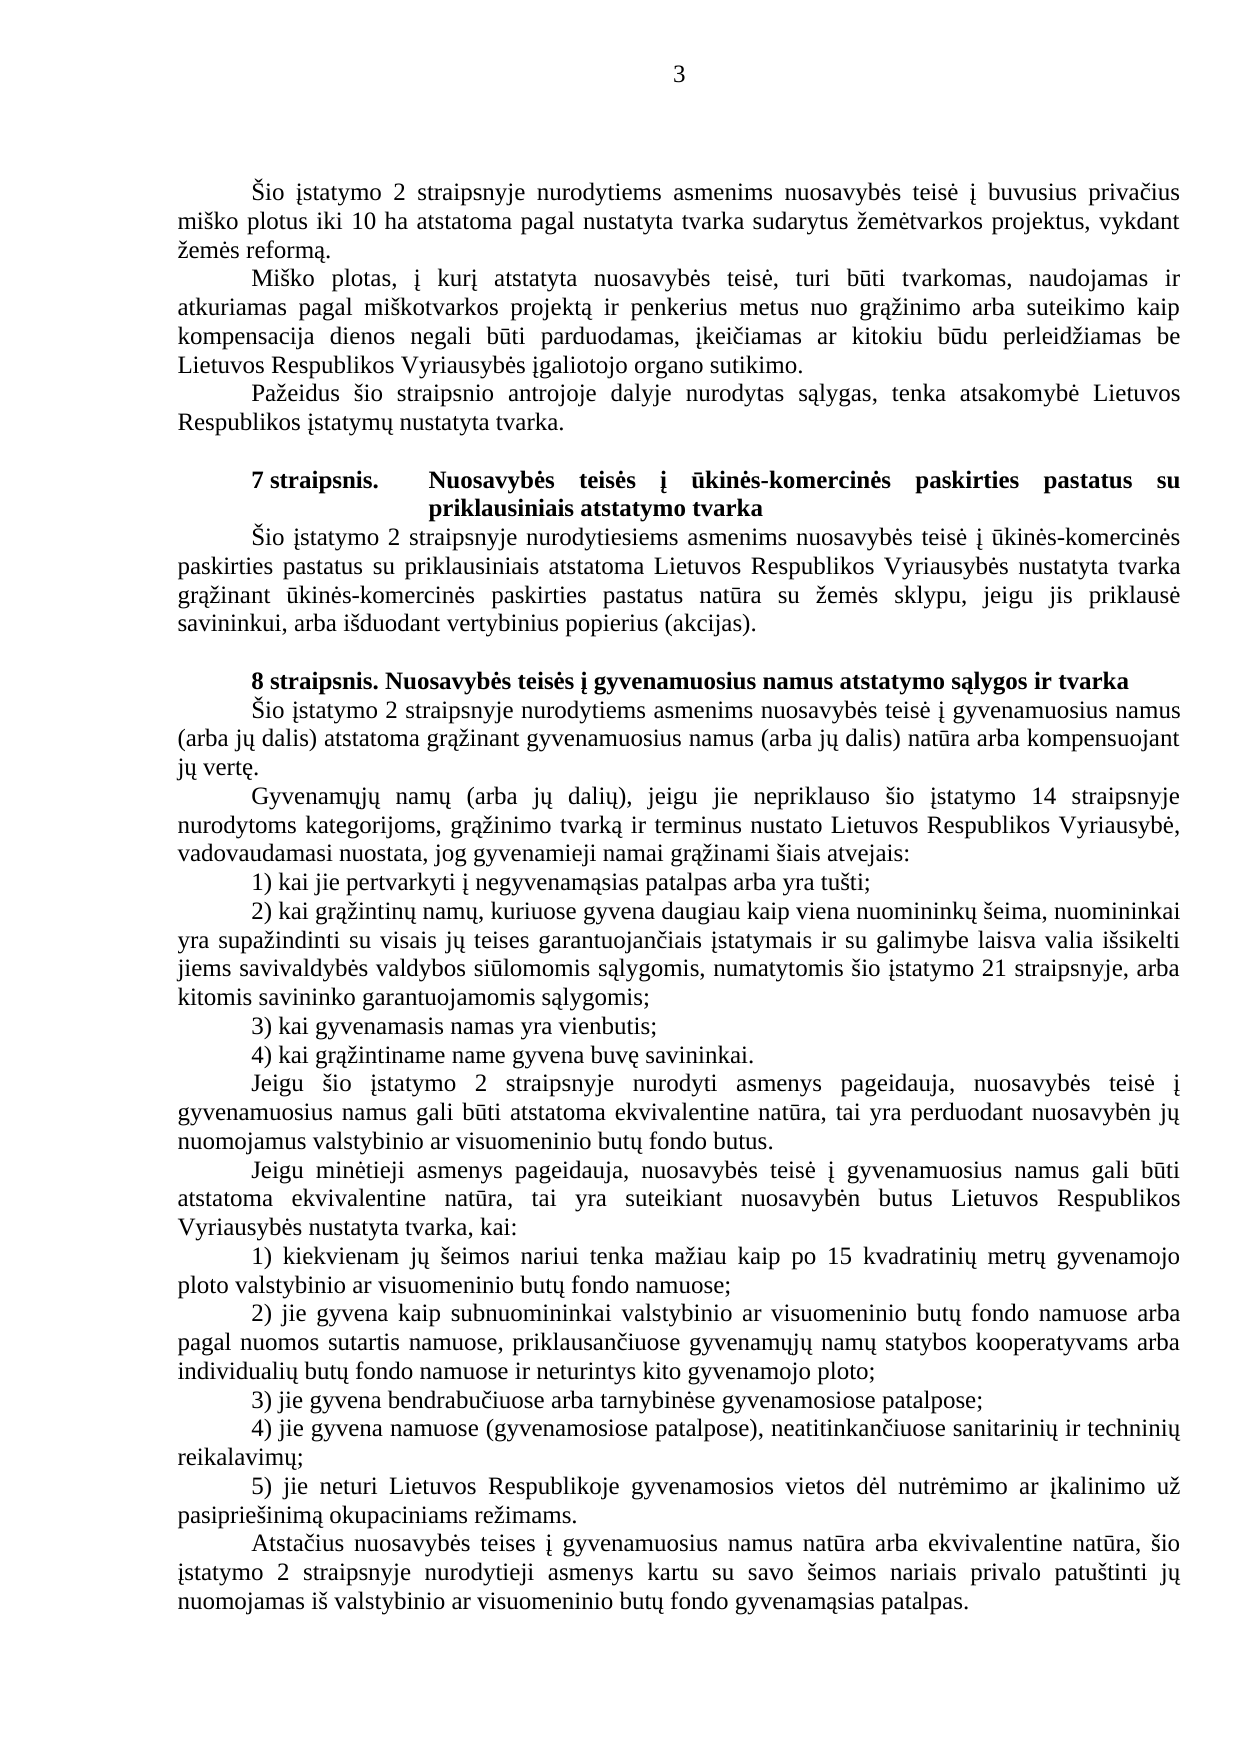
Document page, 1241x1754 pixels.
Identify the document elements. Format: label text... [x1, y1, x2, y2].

text Miško plotas, į kurį atstatyta nuosavybės teisė, turi būti tvarkomas, naudojamas ir atkuriamas pagal miškotvarkos projektą ir penkerius metus nuo grąžinimo arba suteikimo kaip kompensacija dienos negali būti parduodamas, įkeičiamas ar kitokiu būdu perleidžiamas be Lietuvos Respublikos Vyriausybės įgaliotojo organo sutikimo. [177, 263, 1181, 378]
text Atstačius nuosavybės teises į gyvenamuosius namus natūra arba ekvivalentine natūra, šio įstatymo 2 straipsnyje nurodytieji asmenys kartu su savo šeimos nariais privalo patuštinti jų nuomojamas iš valstybinio ar visuomeninio butų fondo gyvenamąsias patalpas. [177, 1528, 1181, 1615]
text 8 straipsnis. Nuosavybės teisės į gyvenamuosius namus atstatymo sąlygos ir tvarka [177, 666, 1181, 695]
text Jeigu minėtieji asmenys pageidauja, nuosavybės teisė į gyvenamuosius namus gali būti atstatoma ekvivalentine natūra, tai yra suteikiant nuosavybėn butus Lietuvos Respublikos Vyriausybės nustatyta tvarka, kai: [177, 1155, 1181, 1241]
text 4) jie gyvena namuose (gyvenamosiose patalpose), neatitinkančiuose sanitarinių ir techninių reikalavimų; [177, 1413, 1181, 1471]
text Šio įstatymo 2 straipsnyje nurodytiesiems asmenims nuosavybės teisė į ūkinės-komercinės paskirties pastatus su priklausiniais atstatoma Lietuvos Respublikos Vyriausybės nustatyta tvarka grąžinant ūkinės-komercinės paskirties pastatus natūra su žemės sklypu, jeigu jis priklausė savininkui, arba išduodant vertybinius popierius (akcijas). [177, 522, 1181, 637]
text 4) kai grąžintiname name gyvena buvę savininkai. [177, 1040, 1181, 1068]
text Pažeidus šio straipsnio antrojoje dalyje nurodytas sąlygas, tenka atsakomybė Lietuvos Respublikos įstatymų nustatyta tvarka. [177, 378, 1181, 436]
text 1) kiekvienam jų šeimos nariui tenka mažiau kaip po 15 kvadratinių metrų gyvenamojo ploto valstybinio ar visuomeninio butų fondo namuose; [177, 1241, 1181, 1298]
text 3) jie gyvena bendrabučiuose arba tarnybinėse gyvenamosiose patalpose; [177, 1385, 1181, 1413]
text Šio įstatymo 2 straipsnyje nurodytiems asmenims nuosavybės teisė į gyvenamuosius namus (arba jų dalis) atstatoma grąžinant gyvenamuosius namus (arba jų dalis) natūra arba kompensuojant jų vertę. [177, 695, 1181, 781]
text 5) jie neturi Lietuvos Respublikoje gyvenamosios vietos dėl nutrėmimo ar įkalinimo už pasipriešinimą okupaciniams režimams. [177, 1471, 1181, 1528]
text 1) kai jie pertvarkyti į negyvenamąsias patalpas arba yra tušti; [177, 867, 1181, 896]
text Gyvenamųjų namų (arba jų dalių), jeigu jie nepriklauso šio įstatymo 14 straipsnyje nurodytoms kategorijoms, grąžinimo tvarką ir terminus nustato Lietuvos Respublikos Vyriausybė, vadovaudamasi nuostata, jog gyvenamieji namai grąžinami šiais atvejais: [177, 781, 1181, 867]
text 3) kai gyvenamasis namas yra vienbutis; [177, 1011, 1181, 1040]
text 2) jie gyvena kaip subnuomininkai valstybinio ar visuomeninio butų fondo namuose arba pagal nuomos sutartis namuose, priklausančiuose gyvenamųjų namų statybos kooperatyvams arba individualių butų fondo namuose ir neturintys kito gyvenamojo ploto; [177, 1298, 1181, 1385]
text Šio įstatymo 2 straipsnyje nurodytiems asmenims nuosavybės teisė į buvusius privačius miško plotus iki 10 ha atstatoma pagal nustatyta tvarka sudarytus žemėtvarkos projektus, vykdant žemės reformą. [177, 177, 1181, 263]
text Jeigu šio įstatymo 2 straipsnyje nurodyti asmenys pageidauja, nuosavybės teisė į gyvenamuosius namus gali būti atstatoma ekvivalentine natūra, tai yra perduodant nuosavybėn jų nuomojamus valstybinio ar visuomeninio butų fondo butus. [177, 1068, 1181, 1155]
text 7 straipsnis. Nuosavybės teisės į ūkinės-komercinės paskirties pastatus su priklausiniais atstatymo tvarka [251, 465, 1181, 522]
text 2) kai grąžintinų namų, kuriuose gyvena daugiau kaip viena nuomininkų šeima, nuomininkai yra supažindinti su visais jų teises garantuojančiais įstatymais ir su galimybe laisva valia išsikelti jiems savivaldybės valdybos siūlomomis sąlygomis, numatytomis šio įstatymo 21 straipsnyje, arba kitomis savininko garantuojamomis sąlygomis; [177, 896, 1181, 1011]
